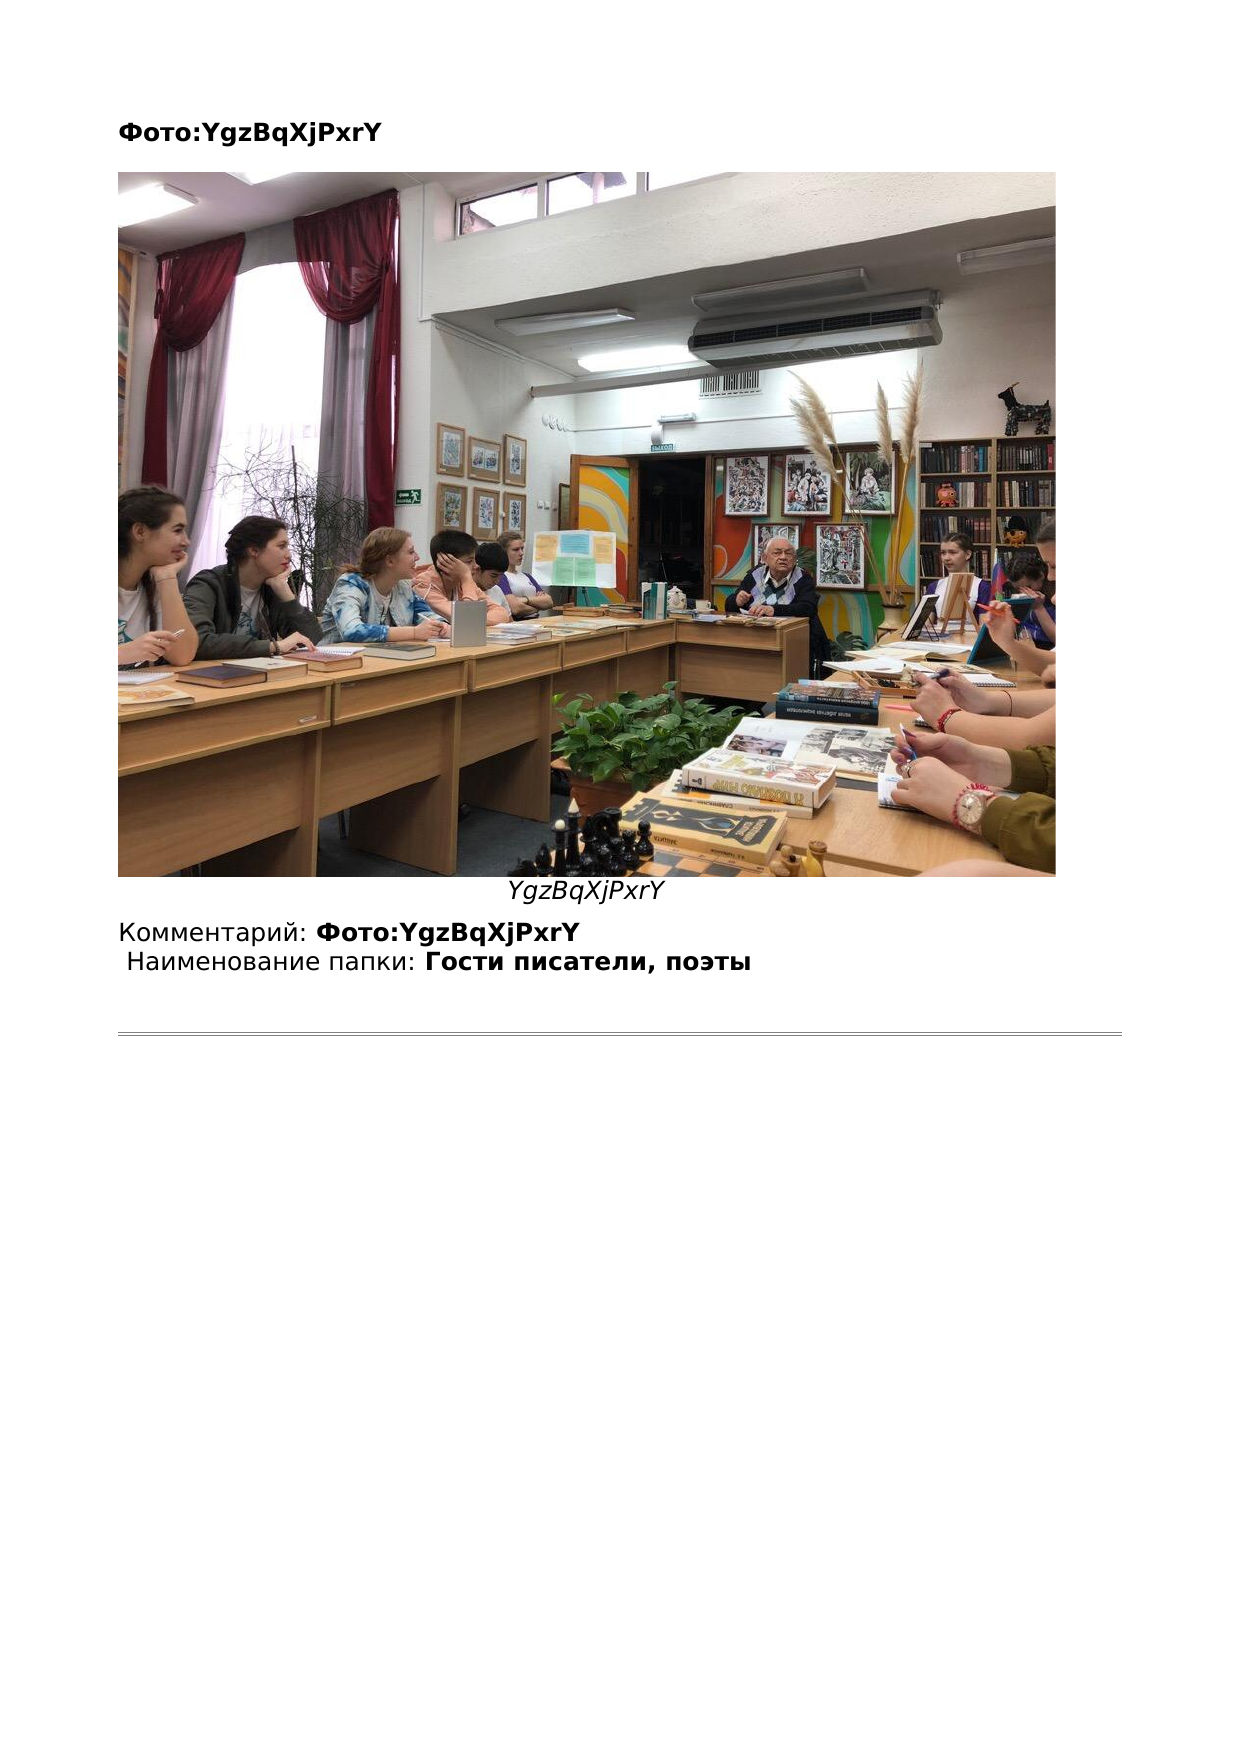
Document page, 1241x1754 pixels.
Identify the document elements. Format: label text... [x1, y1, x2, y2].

text YgzBqXjPxrY [118, 877, 1056, 905]
subtitle Фото:YgzBqXjPxrY [118, 118, 1122, 147]
text Комментарий: Фото:YgzBqXjPxrY Наименование папки: Гости писатели, поэты [118, 918, 1122, 1005]
picture [118, 172, 1056, 877]
